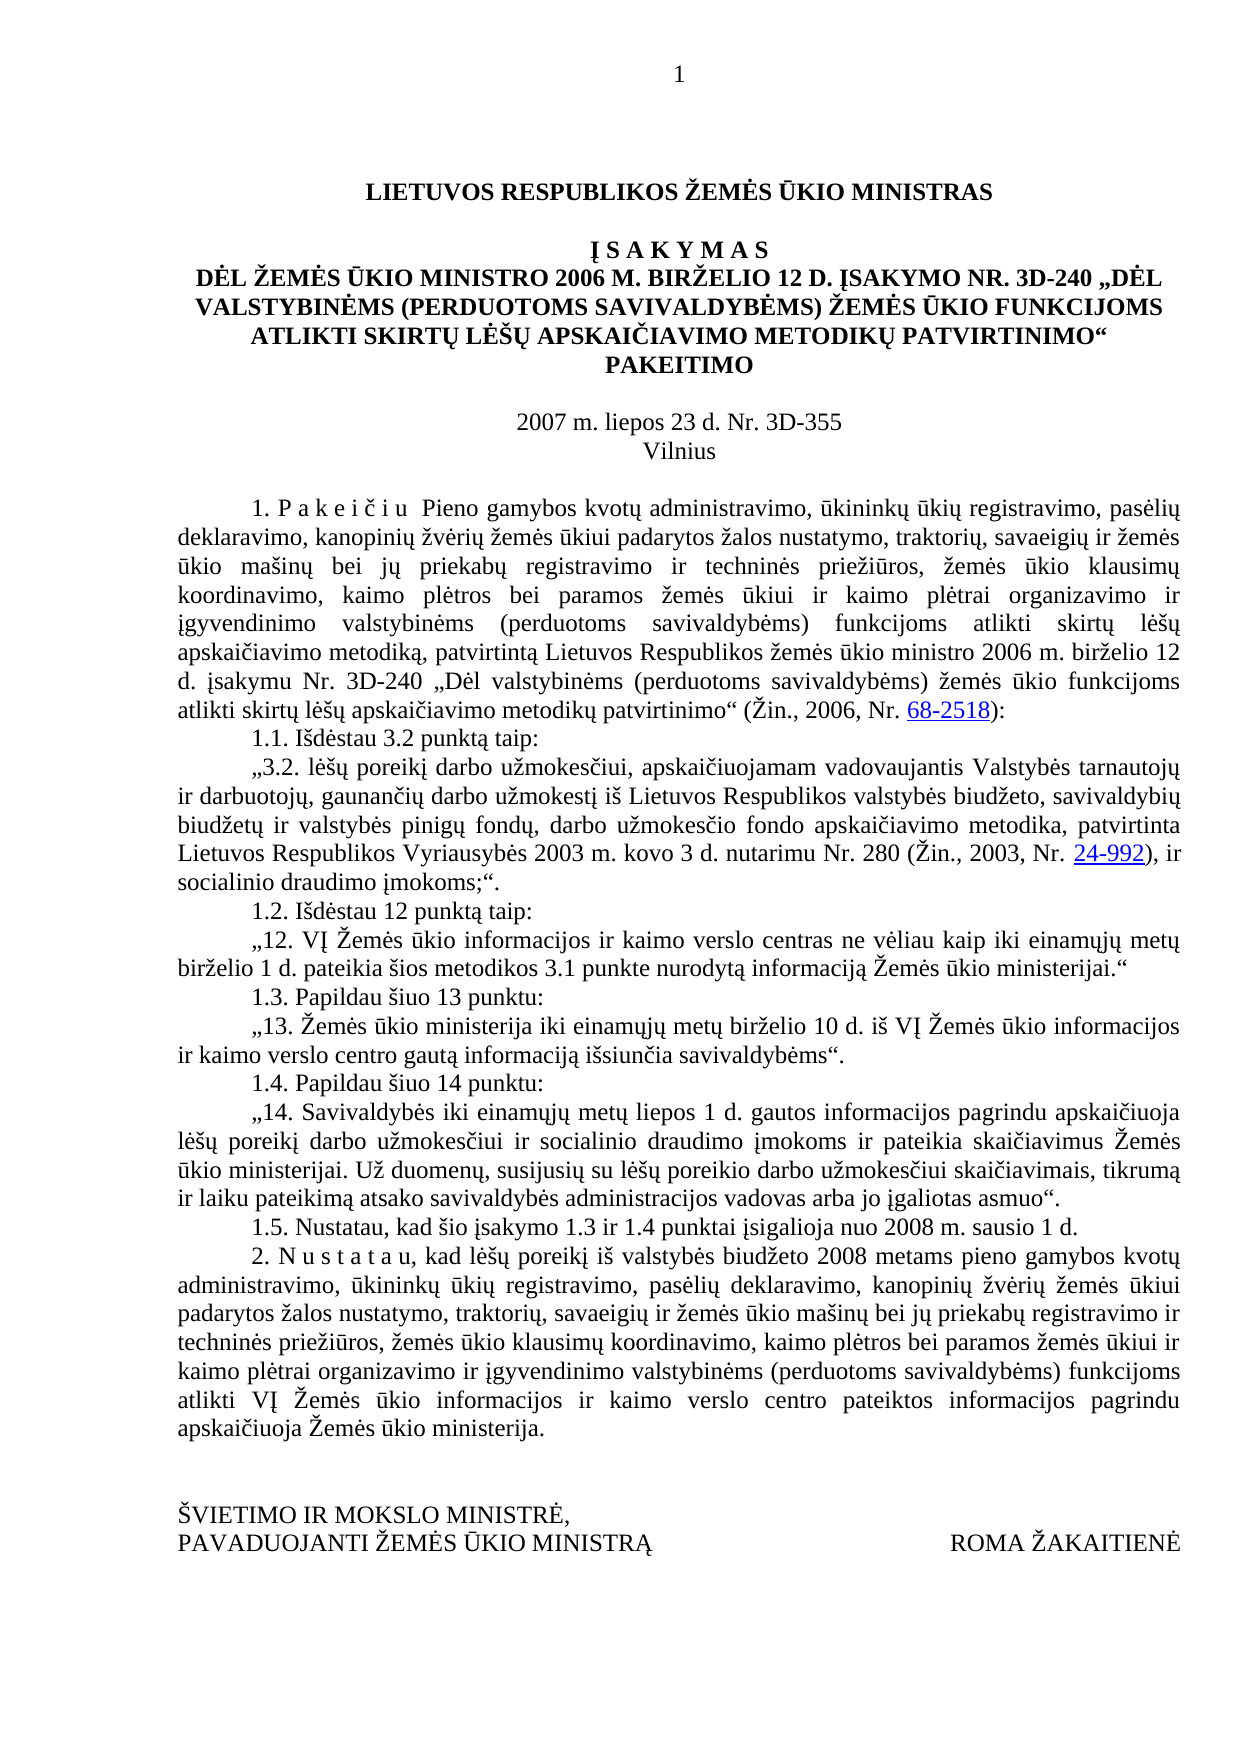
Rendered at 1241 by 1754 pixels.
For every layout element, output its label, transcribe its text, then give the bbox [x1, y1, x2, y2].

text „12. VĮ Žemės ūkio informacijos ir kaimo verslo centras ne vėliau kaip iki einamųjų metų birželio 1 d. pateikia šios metodikos 3.1 punkte nurodytą informaciją Žemės ūkio ministerijai.“ [177, 925, 1181, 982]
text 1.2. Išdėstau 12 punktą taip: [177, 896, 1181, 925]
text 1.3. Papildau šiuo 13 punktu: [177, 982, 1181, 1011]
text 2. Nustatau, kad lėšų poreikį iš valstybės biudžeto 2008 metams pieno gamybos kvotų administravimo, ūkininkų ūkių registravimo, pasėlių deklaravimo, kanopinių žvėrių žemės ūkiui padarytos žalos nustatymo, traktorių, savaeigių ir žemės ūkio mašinų bei jų priekabų registravimo ir techninės priežiūros, žemės ūkio klausimų koordinavimo, kaimo plėtros bei paramos žemės ūkiui ir kaimo plėtrai organizavimo ir įgyvendinimo valstybinėms (perduotoms savivaldybėms) funkcijoms atlikti VĮ Žemės ūkio informacijos ir kaimo verslo centro pateiktos informacijos pagrindu apskaičiuoja Žemės ūkio ministerija. [177, 1241, 1181, 1442]
text Švietimo ir mokslo ministrė, [177, 1500, 1181, 1528]
text Į S A K Y M A S [177, 235, 1181, 263]
text LIETUVOS RESPUBLIKOS ŽEMĖS ŪKIO MINISTRAS [177, 177, 1181, 206]
text DĖL ŽEMĖS ŪKIO MINISTRO 2006 M. BIRŽELIO 12 D. ĮSAKYMO NR. 3D-240 „DĖL VALSTYBINĖMS (PERDUOTOMS SAVIVALDYBĖMS) ŽEMĖS ŪKIO FUNKCIJOMS ATLIKTI SKIRTŲ LĖŠŲ APSKAIČIAVIMO METODIKŲ PATVIRTINIMO“ PAKEITIMO [177, 263, 1181, 378]
text 2007 m. liepos 23 d. Nr. 3D-355 [177, 407, 1181, 436]
text „14. Savivaldybės iki einamųjų metų liepos 1 d. gautos informacijos pagrindu apskaičiuoja lėšų poreikį darbo užmokesčiui ir socialinio draudimo įmokoms ir pateikia skaičiavimus Žemės ūkio ministerijai. Už duomenų, susijusių su lėšų poreikio darbo užmokesčiui skaičiavimais, tikrumą ir laiku pateikimą atsako savivaldybės administracijos vadovas arba jo įgaliotas asmuo“. [177, 1097, 1181, 1212]
text 1.1. Išdėstau 3.2 punktą taip: [177, 723, 1181, 752]
text „13. Žemės ūkio ministerija iki einamųjų metų birželio 10 d. iš VĮ Žemės ūkio informacijos ir kaimo verslo centro gautą informaciją išsiunčia savivaldybėms“. [177, 1011, 1181, 1068]
text Vilnius [177, 436, 1181, 465]
text 1. Pakeičiu Pieno gamybos kvotų administravimo, ūkininkų ūkių registravimo, pasėlių deklaravimo, kanopinių žvėrių žemės ūkiui padarytos žalos nustatymo, traktorių, savaeigių ir žemės ūkio mašinų bei jų priekabų registravimo ir techninės priežiūros, žemės ūkio klausimų koordinavimo, kaimo plėtros bei paramos žemės ūkiui ir kaimo plėtrai organizavimo ir įgyvendinimo valstybinėms (perduotoms savivaldybėms) funkcijoms atlikti skirtų lėšų apskaičiavimo metodiką, patvirtintą Lietuvos Respublikos žemės ūkio ministro 2006 m. birželio 12 d. įsakymu Nr. 3D-240 „Dėl valstybinėms (perduotoms savivaldybėms) žemės ūkio funkcijoms atlikti skirtų lėšų apskaičiavimo metodikų patvirtinimo“ (Žin., 2006, Nr. 68-2518): [177, 493, 1181, 723]
text 1.5. Nustatau, kad šio įsakymo 1.3 ir 1.4 punktai įsigalioja nuo 2008 m. sausio 1 d. [177, 1212, 1181, 1241]
text pavaduojanti žemės ūkio ministrą Roma Žakaitienė [177, 1528, 1181, 1557]
text „3.2. lėšų poreikį darbo užmokesčiui, apskaičiuojamam vadovaujantis Valstybės tarnautojų ir darbuotojų, gaunančių darbo užmokestį iš Lietuvos Respublikos valstybės biudžeto, savivaldybių biudžetų ir valstybės pinigų fondų, darbo užmokesčio fondo apskaičiavimo metodika, patvirtinta Lietuvos Respublikos Vyriausybės 2003 m. kovo 3 d. nutarimu Nr. 280 (Žin., 2003, Nr. 24-992), ir socialinio draudimo įmokoms;“. [177, 752, 1181, 896]
text 1.4. Papildau šiuo 14 punktu: [177, 1068, 1181, 1097]
